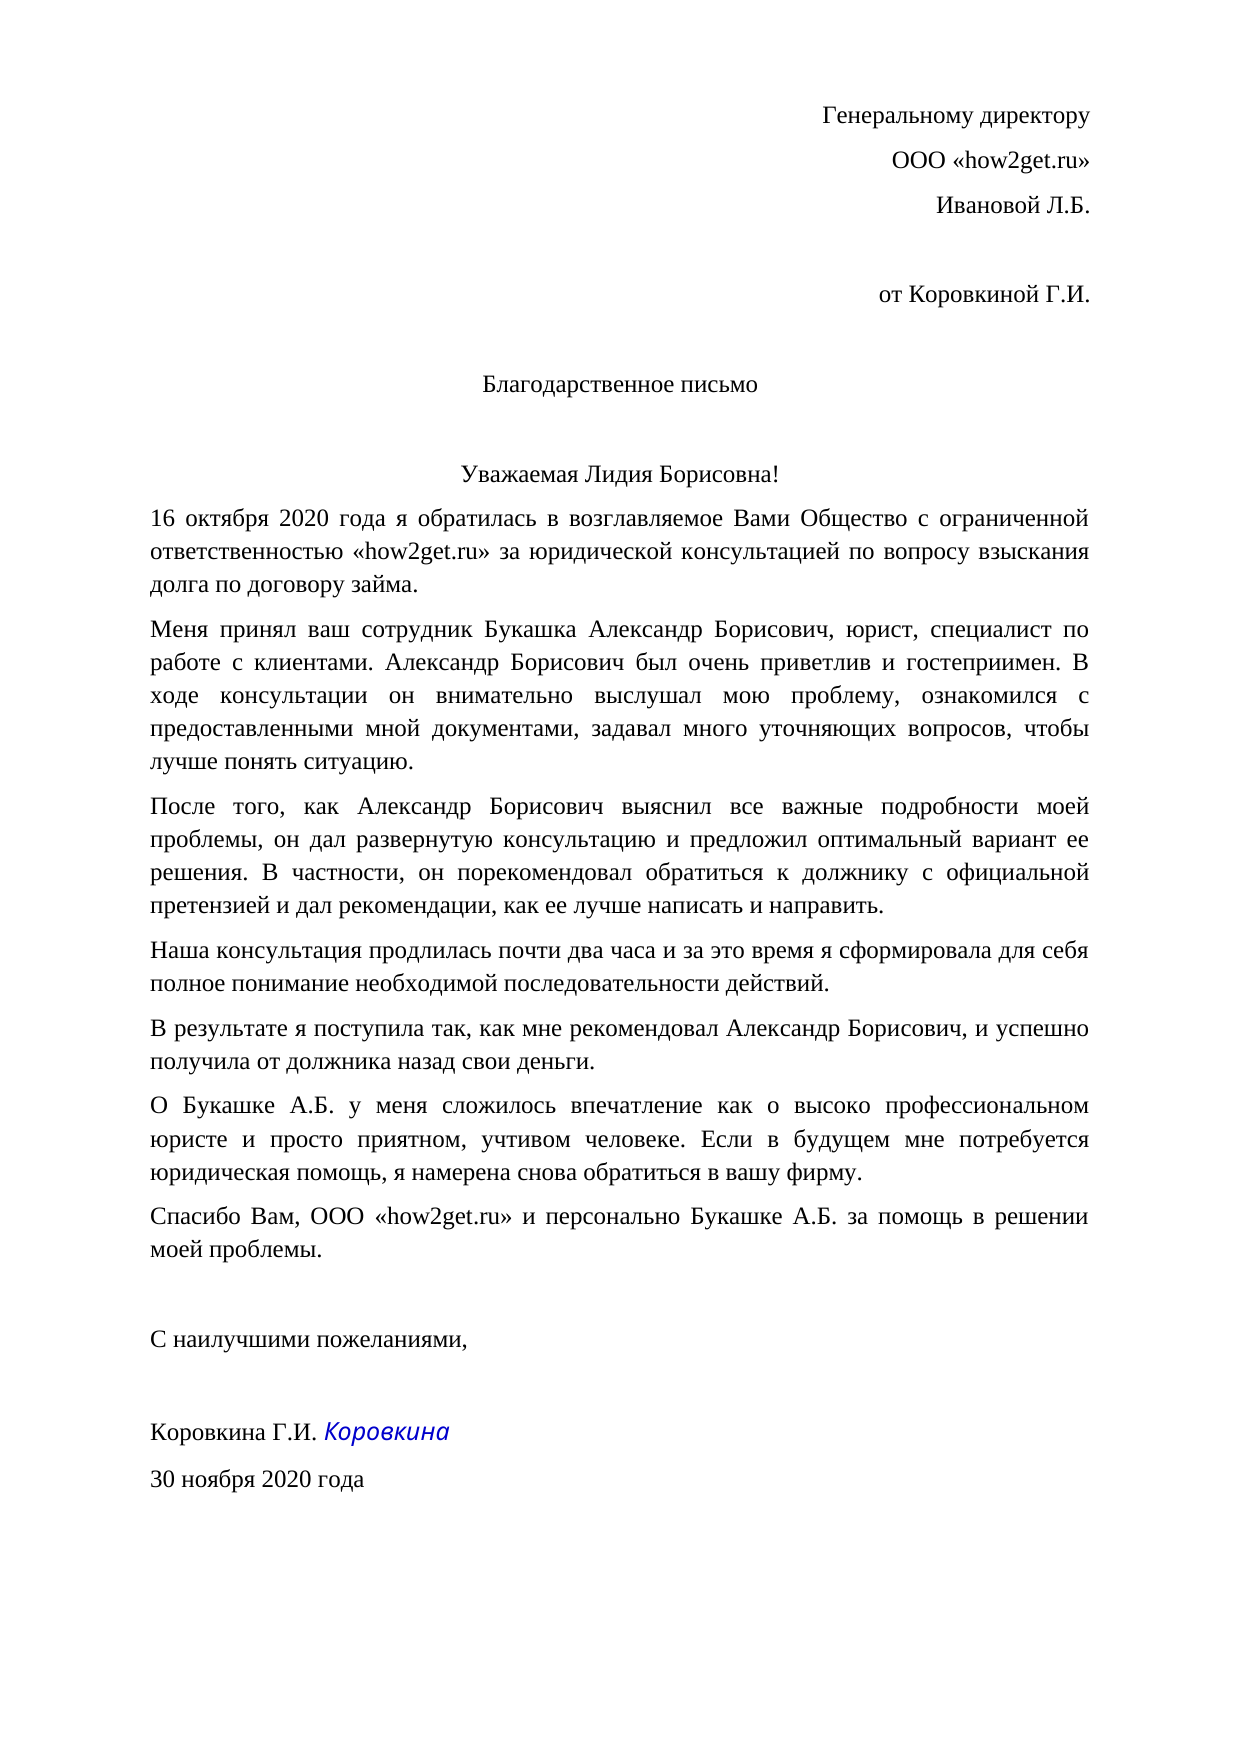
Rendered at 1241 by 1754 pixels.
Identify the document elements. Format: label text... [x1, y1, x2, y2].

text Генеральному директору [150, 100, 1090, 129]
text Наша консультация продлилась почти два часа и за это время я сформировала для себя полное понимание необходимой последовательности действий. [150, 935, 1090, 997]
text 16 октября 2020 года я обратилась в возглавляемое Вами Общество с ограниченной ответственностью «how2get.ru» за юридической консультацией по вопросу взыскания долга по договору займа. [150, 503, 1090, 598]
text С наилучшими пожеланиями, [150, 1324, 1090, 1353]
text Коровкина Г.И. Коровкина [150, 1414, 1090, 1448]
text Меня принял ваш сотрудник Букашка Александр Борисович, юрист, специалист по работе с клиентами. Александр Борисович был очень приветлив и гостеприимен. В ходе консультации он внимательно выслушал мою проблему, ознакомился с предоставленными мной документами, задавал много уточняющих вопросов, чтобы лучше понять ситуацию. [150, 614, 1090, 775]
text ООО «how2get.ru» [150, 145, 1090, 174]
text Спасибо Вам, ООО «how2get.ru» и персонально Букашке А.Б. за помощь в решении моей проблемы. [150, 1201, 1090, 1263]
text Ивановой Л.Б. [150, 190, 1090, 219]
text 30 ноября 2020 года [150, 1464, 1090, 1493]
text После того, как Александр Борисович выяснил все важные подробности моей проблемы, он дал развернутую консультацию и предложил оптимальный вариант ее решения. В частности, он порекомендовал обратиться к должнику с официальной претензией и дал рекомендации, как ее лучше написать и направить. [150, 791, 1090, 919]
text Уважаемая Лидия Борисовна! [150, 459, 1090, 487]
text О Букашке А.Б. у меня сложилось впечатление как о высоко профессиональном юристе и просто приятном, учтивом человеке. Если в будущем мне потребуется юридическая помощь, я намерена снова обратиться в вашу фирму. [150, 1091, 1090, 1185]
text В результате я поступила так, как мне рекомендовал Александр Борисович, и успешно получила от должника назад свои деньги. [150, 1013, 1090, 1074]
text от Коровкиной Г.И. [150, 279, 1090, 308]
text Благодарственное письмо [150, 369, 1090, 398]
